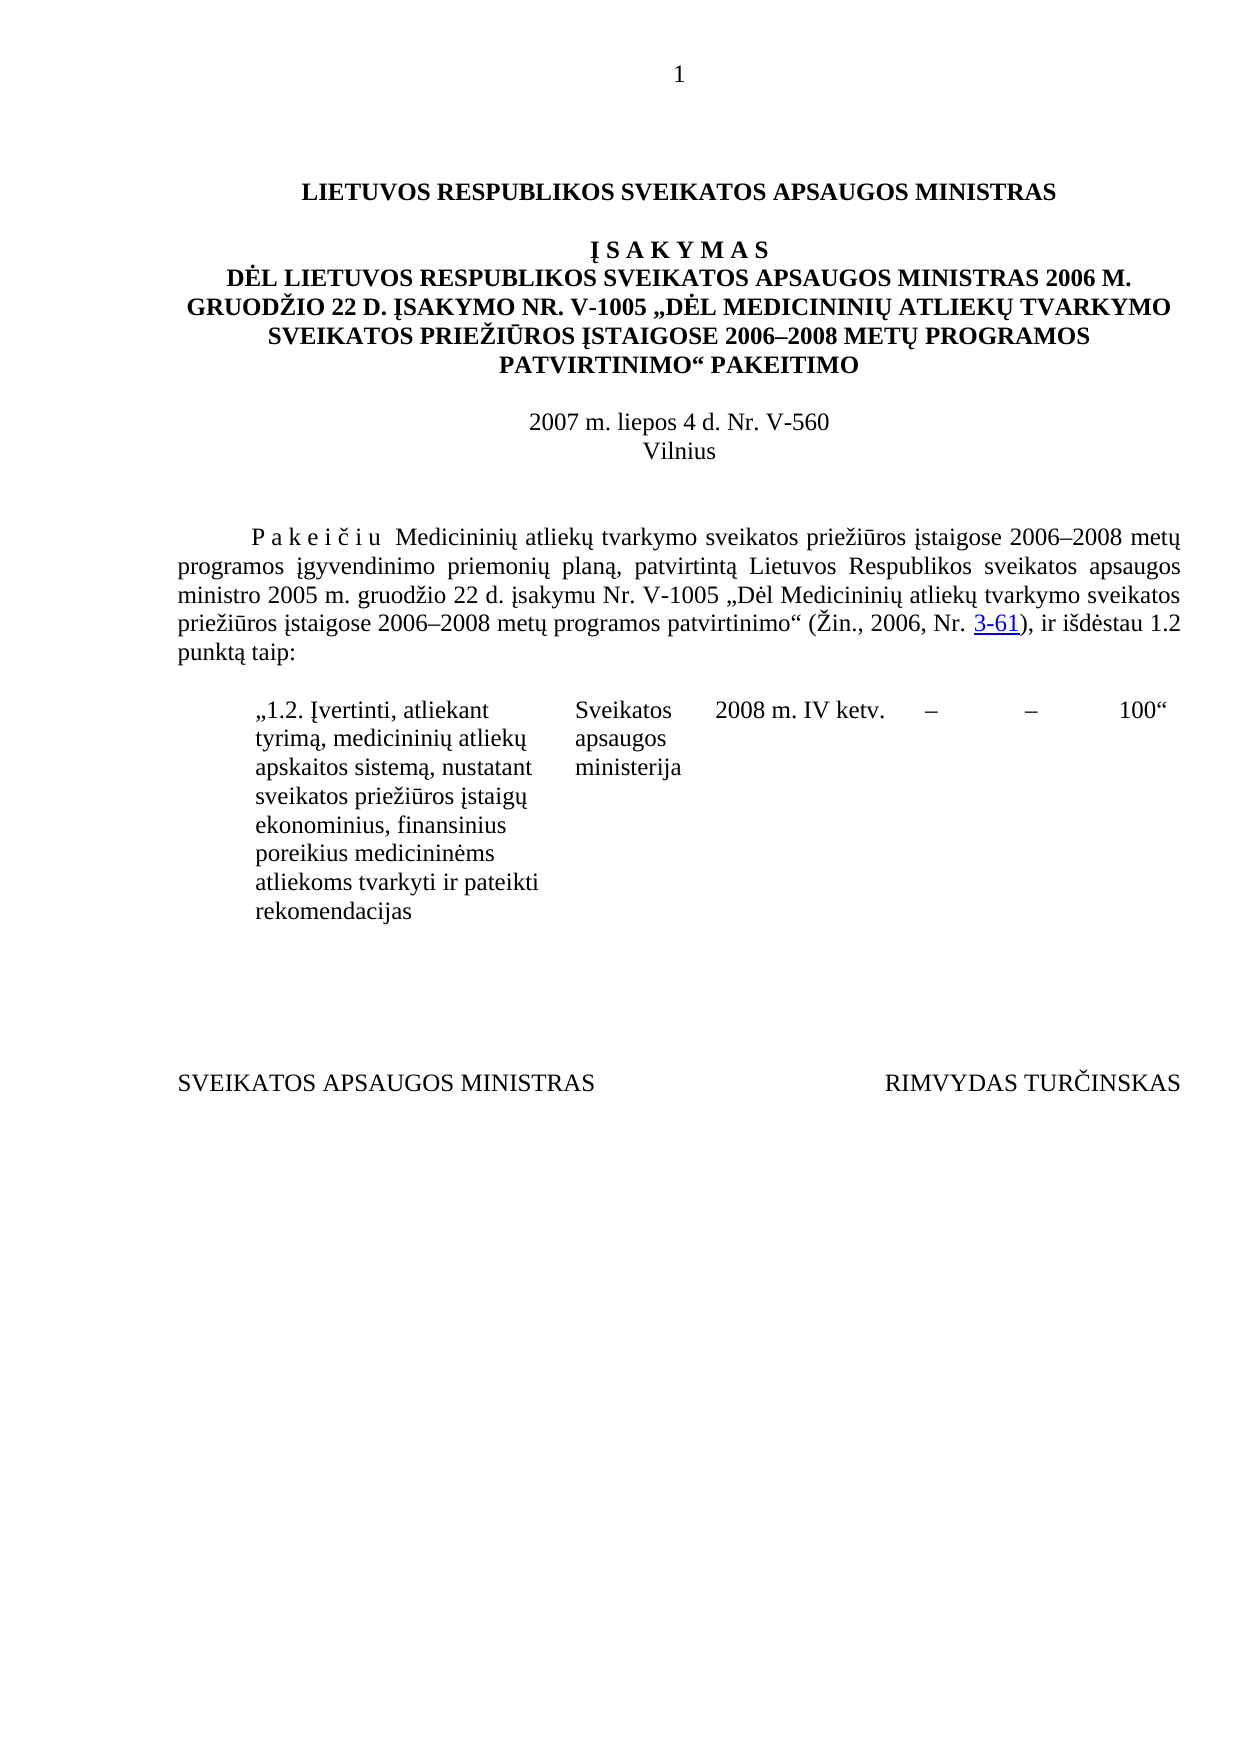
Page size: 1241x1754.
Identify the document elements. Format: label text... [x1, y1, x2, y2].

text Vilnius [177, 436, 1181, 465]
text Pakeičiu Medicininių atliekų tvarkymo sveikatos priežiūros įstaigose 2006–2008 metų programos įgyvendinimo priemonių planą, patvirtintą Lietuvos Respublikos sveikatos apsaugos ministro 2005 m. gruodžio 22 d. įsakymu Nr. V-1005 „Dėl Medicininių atliekų tvarkymo sveikatos priežiūros įstaigose 2006–2008 metų programos patvirtinimo“ (Žin., 2006, Nr. 3-61), ir išdėstau 1.2 punktą taip: [177, 522, 1181, 666]
table_header „1.2. Įvertinti, atliekant tyrimą, medicininių atliekų apskaitos sistemą, nustatant sveikatos priežiūros įstaigų ekonominius, finansinius poreikius medicininėms atliekoms tvarkyti ir pateikti rekomendacijas [177, 695, 255, 925]
text Į S A K Y M A S [177, 235, 1181, 263]
text LIETUVOS RESPUBLIKOS SVEIKATOS APSAUGOS MINISTRAS [177, 177, 1181, 206]
table_header 100“ [1114, 695, 1181, 925]
text SVEIKATOS APSAUGOS MINISTRAS RIMVYDAS TURČINSKAS [177, 1068, 1181, 1097]
table_header 2008 m. IV ketv. [711, 695, 914, 925]
text DĖL LIETUVOS RESPUBLIKOS SVEIKATOS APSAUGOS MINISTRAS 2006 M. GRUODŽIO 22 D. ĮSAKYMO NR. V-1005 „DĖL MEDICININIŲ ATLIEKŲ TVARKYMO SVEIKATOS PRIEŽIŪROS ĮSTAIGOSE 2006–2008 METŲ PROGRAMOS PATVIRTINIMO“ PAKEITIMO [177, 263, 1181, 378]
text 2007 m. liepos 4 d. Nr. V-560 [177, 407, 1181, 436]
table_header – [1015, 695, 1114, 925]
table_header Sveikatos apsaugos ministerija [571, 695, 711, 925]
table_header – [915, 695, 1014, 925]
